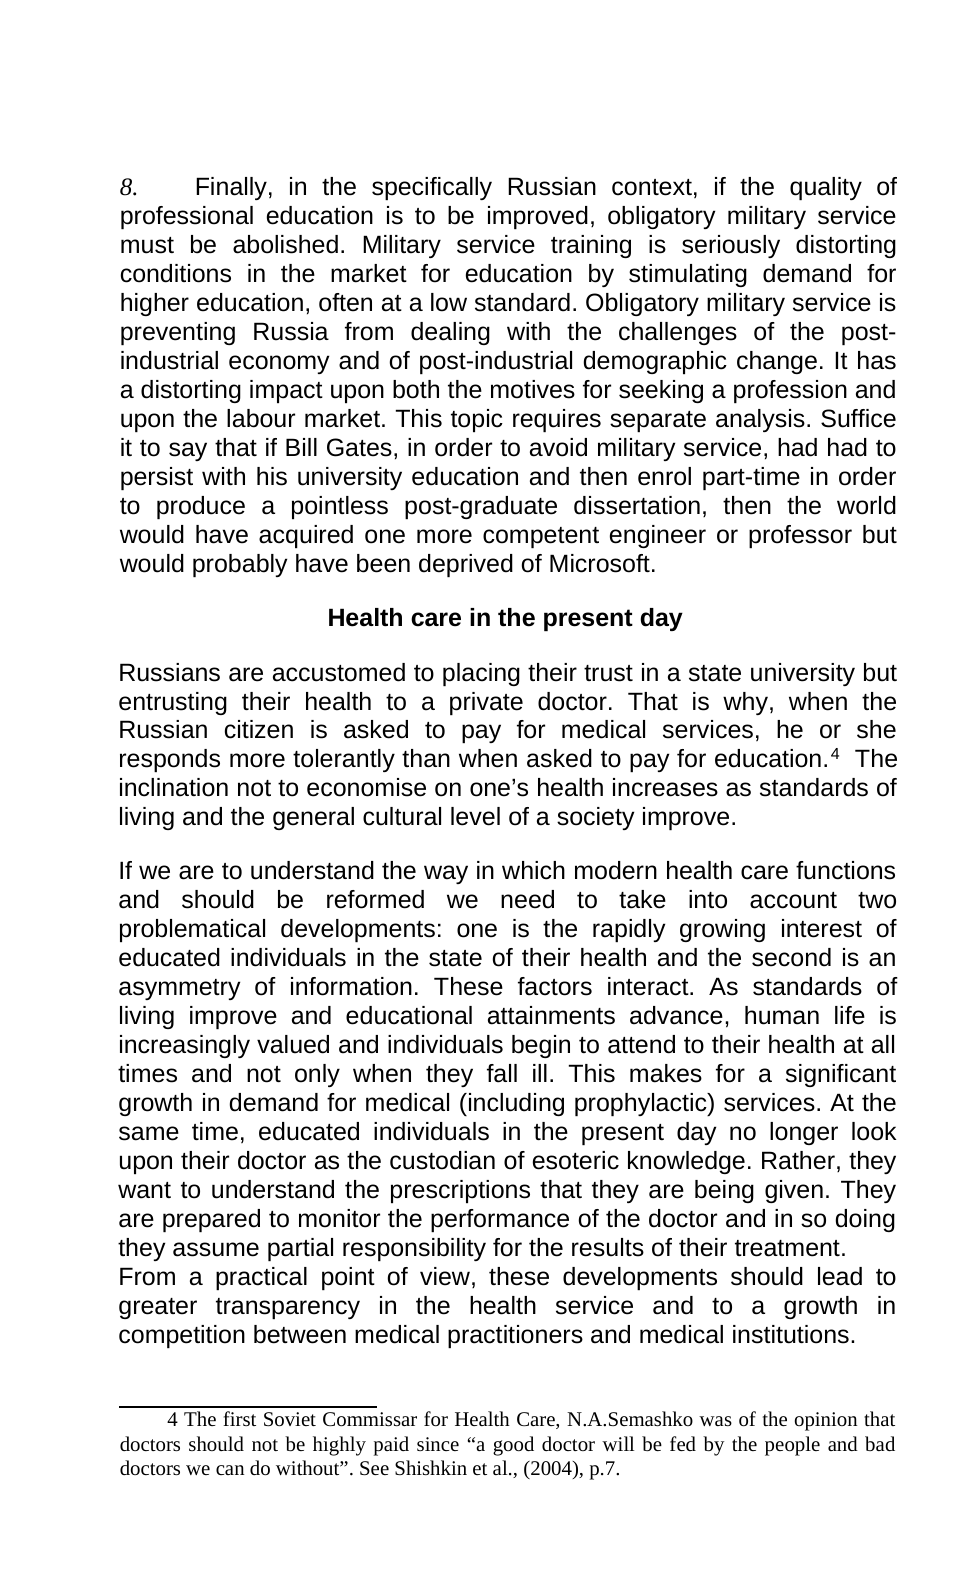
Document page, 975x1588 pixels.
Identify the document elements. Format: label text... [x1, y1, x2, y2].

text The first Soviet Commissar for Health Care, N.A.Semashko was of the opinion that doctors should not be highly paid since “a good doctor will be fed by the people and bad doctors we can do without”. See Shishkin et al., (2004), p.7. [119, 1407, 897, 1480]
subtitle Health care in the present day [119, 602, 897, 631]
text Russians are accustomed to placing their trust in a state university but entrusting their health to a private doctor. That is why, when the Russian citizen is asked to pay for medical services, he or she responds more tolerantly than when asked to pay for education. The inclination not to economise on one’s health increases as standards of living and the general cultural level of a society improve. [118, 658, 898, 831]
text If we are to understand the way in which modern health care functions and should be reformed we need to take into account two problematical developments: one is the rapidly growing interest of educated individuals in the state of their health and the second is an asymmetry of information. These factors interact. As standards of living improve and educational attainments advance, human life is increasingly valued and individuals begin to attend to their health at all times and not only when they fall ill. This makes for a significant growth in demand for medical (including prophylactic) services. At the same time, educated individuals in the present day no longer look upon their doctor as the custodian of esoteric knowledge. Rather, they want to understand the prescriptions that they are being given. They are prepared to monitor the performance of the doctor and in so doing they assume partial responsibility for the results of their treatment. [118, 856, 898, 1262]
text From a practical point of view, these developments should lead to greater transparency in the health service and to a growth in competition between medical practitioners and medical institutions. [118, 1262, 898, 1349]
list Finally, in the specifically Russian context, if the quality of professional education is to be improved, obligatory military service must be abolished. Military service training is seriously distorting conditions in the market for education by stimulating demand for higher education, often at a low standard. Obligatory military service is preventing Russia from dealing with the challenges of the post-industrial economy and of post-industrial demographic change. It has a distorting impact upon both the motives for seeking a profession and upon the labour market. This topic requires separate analysis. Suffice it to say that if Bill Gates, in order to avoid military service, had had to persist with his university education and then enrol part-time in order to produce a pointless post-graduate dissertation, then the world would have acquired one more competent engineer or professor but would probably have been deprived of Microsoft. [119, 172, 898, 577]
